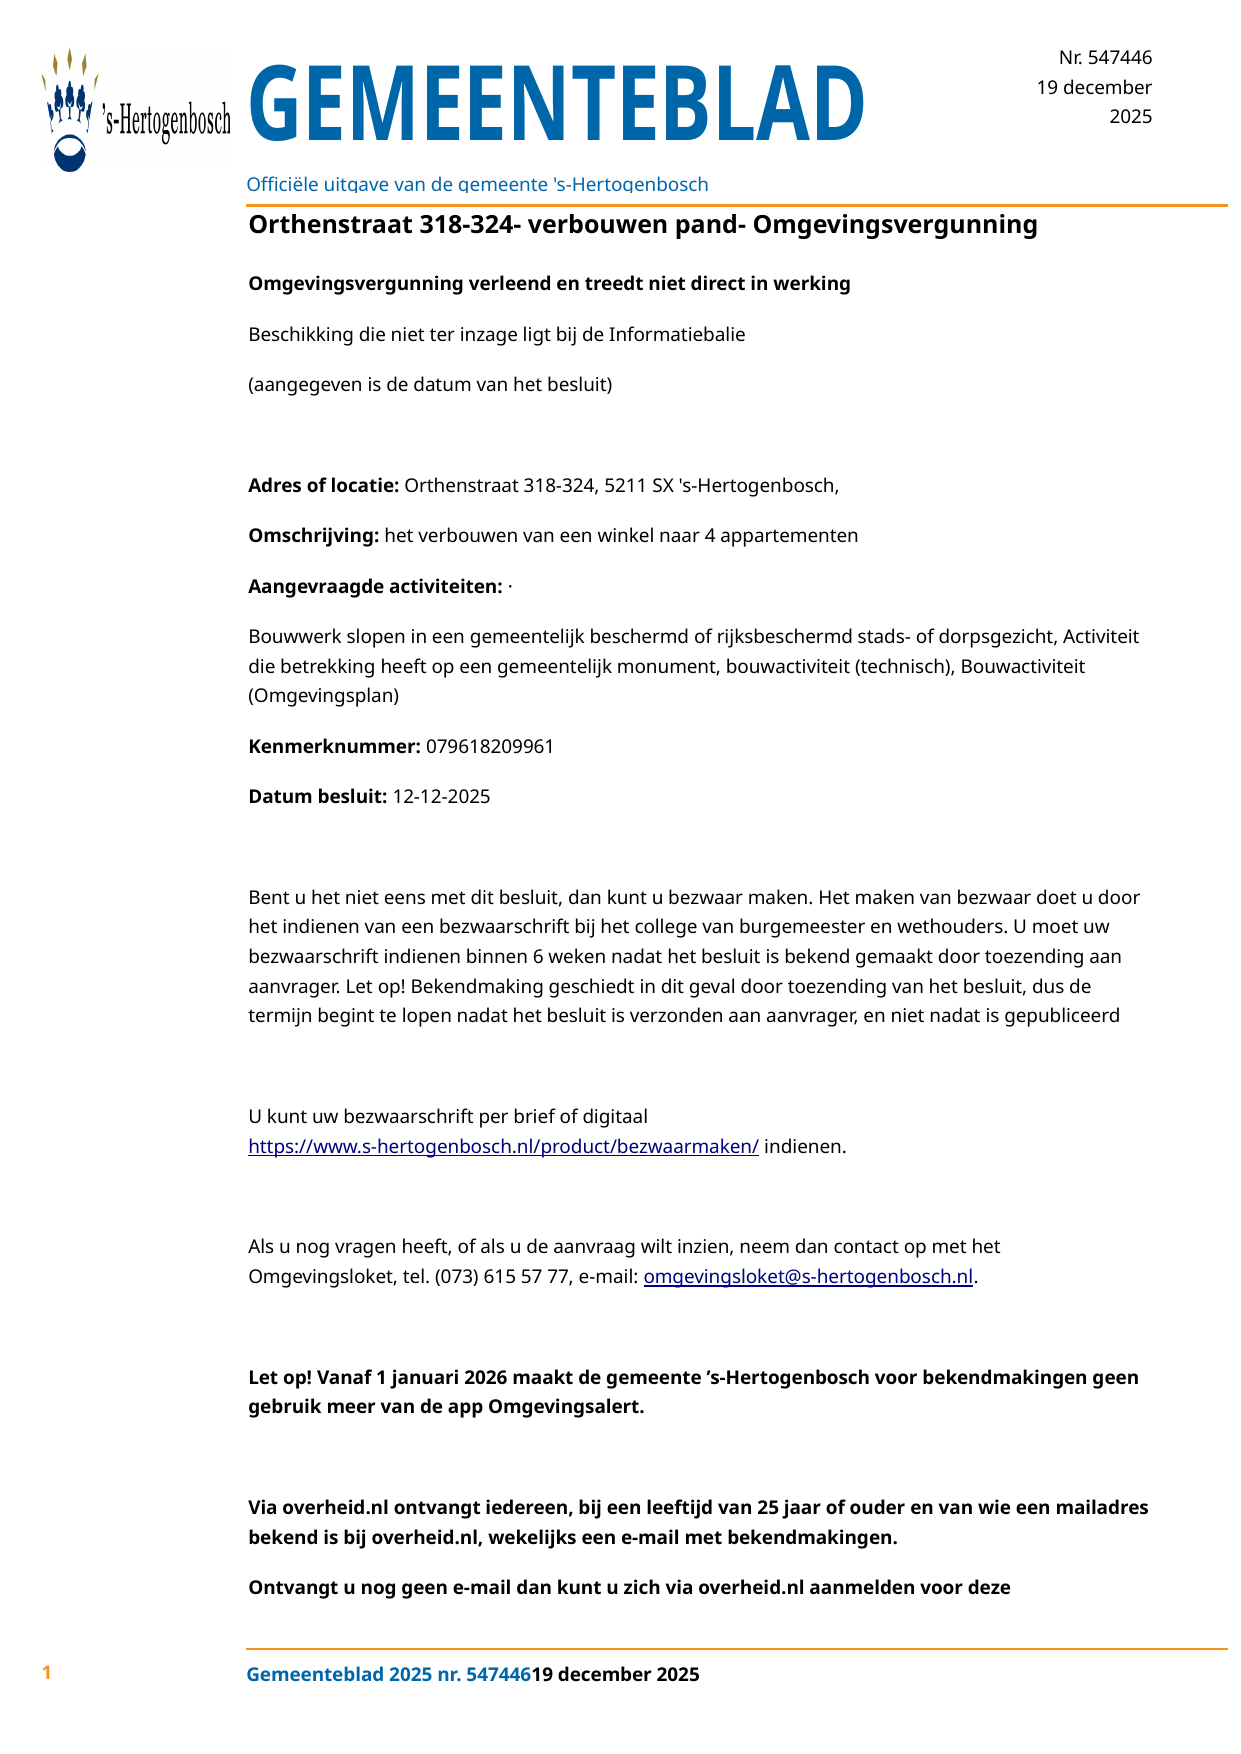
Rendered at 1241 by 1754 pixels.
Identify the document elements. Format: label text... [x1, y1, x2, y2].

text (aangegeven is de datum van het besluit) [248, 371, 1152, 397]
text Beschikking die niet ter inzage ligt bij de Informatiebalie [248, 321, 1152, 346]
text Let op! Vanaf 1 januari 2026 maakt de gemeente ’s-Hertogenbosch voor bekendmakingen geen gebruik meer van de app Omgevingsalert. [248, 1364, 1152, 1419]
text Als u nog vragen heeft, of als u de aanvraag wilt inzien, neem dan contact op met het Omgevingsloket, tel. (073) 615 57 77, e-mail: omgevingsloket@s-hertogenbosch.nl. [248, 1234, 1152, 1289]
text Orthenstraat 318-324- verbouwen pand- Omgevingsvergunning [248, 207, 1152, 241]
text Aangevraagde activiteiten: · [248, 573, 1152, 598]
text U kunt uw bezwaarschrift per brief of digitaal https://www.s-hertogenbosch.nl/product/bezwaarmaken/ indienen. [248, 1103, 1152, 1158]
text Kenmerknummer: 079618209961 [248, 733, 1152, 758]
text Ontvangt u nog geen e-mail dan kunt u zich via overheid.nl aanmelden voor deze [248, 1574, 1152, 1600]
text Bent u het niet eens met dit besluit, dan kunt u bezwaar maken. Het maken van bezwaar doet u door het indienen van een bezwaarschrift bij het college van burgemeester en wethouders. U moet uw bezwaarschrift indienen binnen 6 weken nadat het besluit is bekend gemaakt door toezending aan aanvrager. Let op! Bekendmaking geschiedt in dit geval door toezending van het besluit, dus de termijn begint te lopen nadat het besluit is verzonden aan aanvrager, en niet nadat is gepubliceerd [248, 884, 1152, 1028]
picture [41, 47, 231, 172]
text Omschrijving: het verbouwen van een winkel naar 4 appartementen [248, 522, 1152, 548]
text Adres of locatie: Orthenstraat 318-324, 5211 SX 's-Hertogenbosch, [248, 472, 1152, 498]
text Omgevingsvergunning verleend en treedt niet direct in werking [248, 270, 1152, 296]
text Datum besluit: 12-12-2025 [248, 783, 1152, 809]
text Bouwwerk slopen in een gemeentelijk beschermd of rijksbeschermd stads- of dorpsgezicht, Activiteit die betrekking heeft op een gemeentelijk monument, bouwactiviteit (technisch), Bouwactiviteit (Omgevingsplan) [248, 623, 1152, 708]
text Via overheid.nl ontvangt iedereen, bij een leeftijd van 25 jaar of ouder en van wie een mailadres bekend is bij overheid.nl, wekelijks een e-mail met bekendmakingen. [248, 1494, 1152, 1550]
